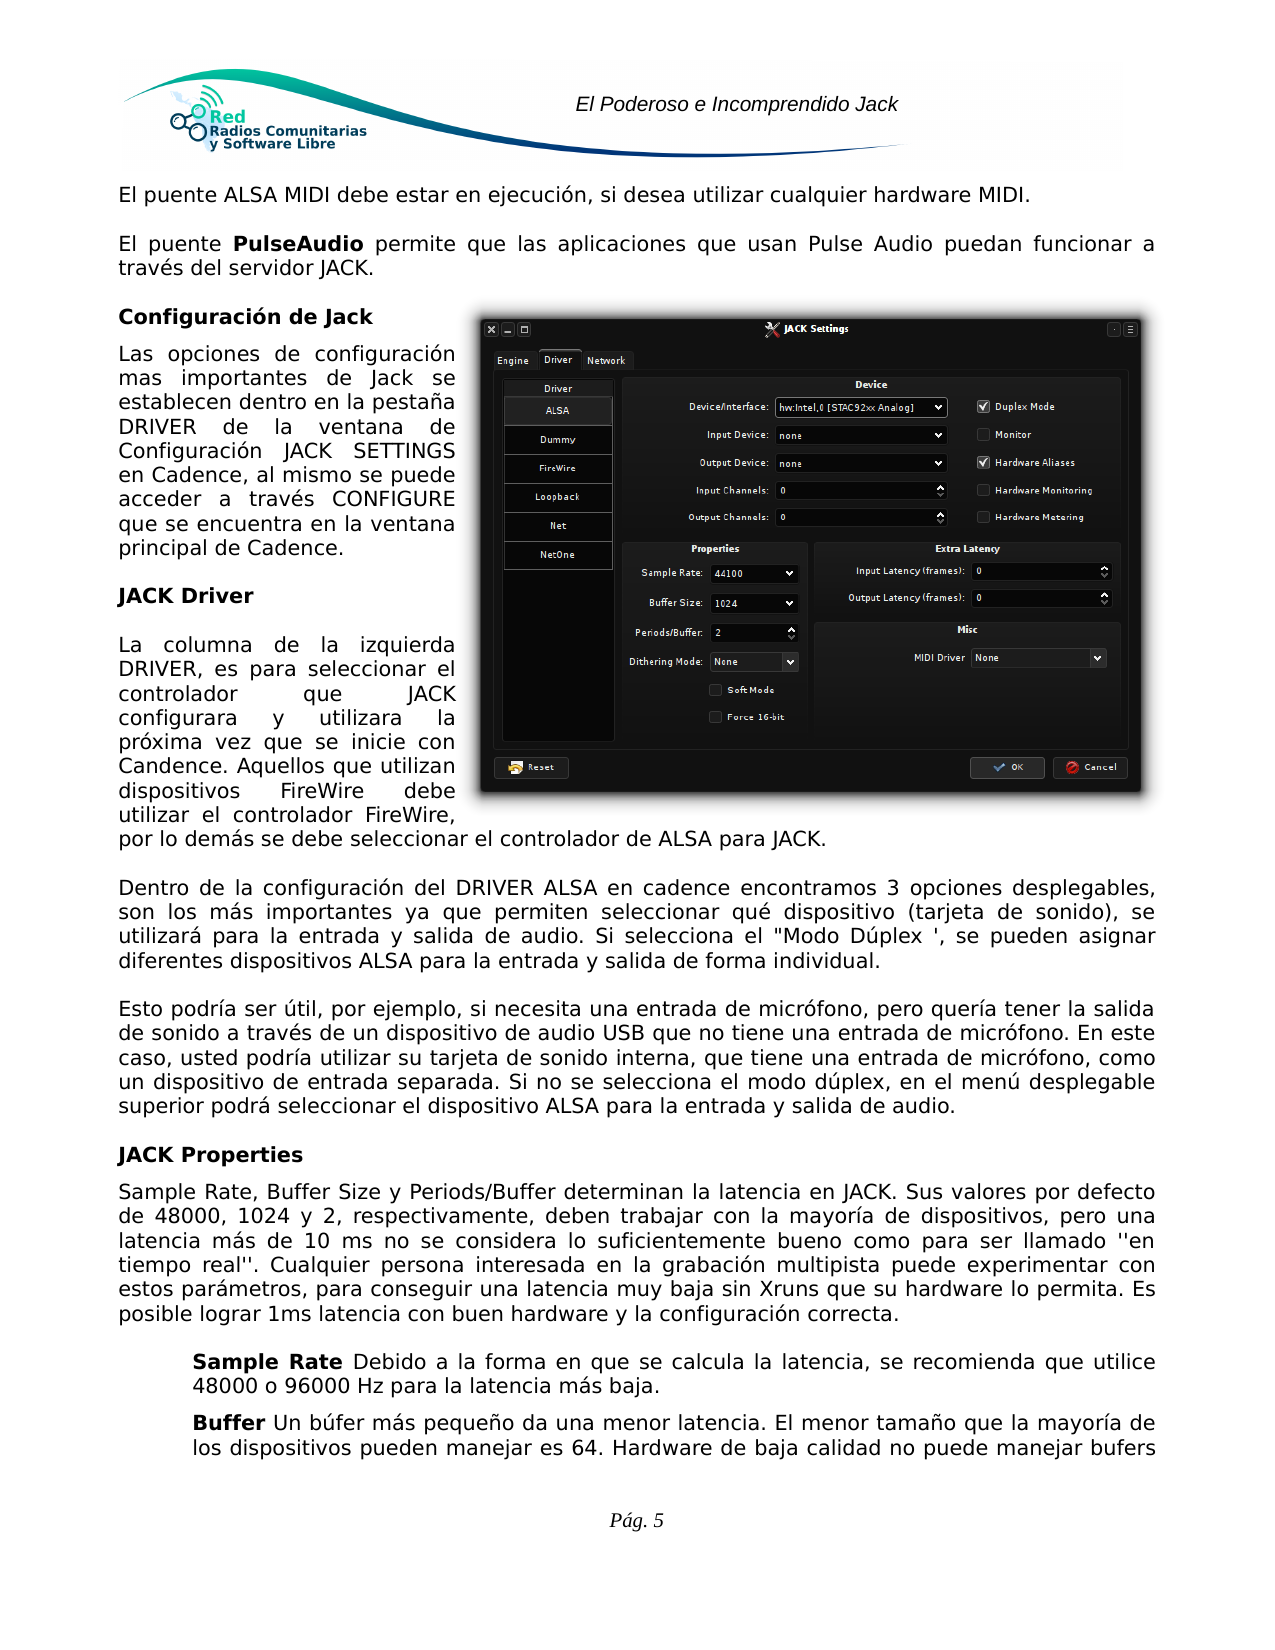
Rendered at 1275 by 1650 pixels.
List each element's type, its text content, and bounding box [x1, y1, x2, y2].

picture [118, 59, 1157, 183]
subtitle Configuración de Jack [118, 305, 456, 329]
text Buffer Un búfer más pequeño da una menor latencia. El menor tamaño que la mayoría de los dispositivos pueden manejar es 64. Hardware de baja calidad no puede manejar bufers [192, 1411, 1157, 1460]
text Sample Rate Debido a la forma en que se calcula la latencia, se recomienda que utilice 48000 o 96000 Hz para la latencia más baja. [192, 1350, 1157, 1399]
text El puente PulseAudio permite que las aplicaciones que usan Pulse Audio puedan funcionar a través del servidor JACK. [118, 207, 1157, 280]
text El puente ALSA MIDI debe estar en ejecución, si desea utilizar cualquier hardware MIDI. [118, 183, 1157, 207]
text Dentro de la configuración del DRIVER ALSA en cadence encontramos 3 opciones desplegables, son los más importantes ya que permiten seleccionar qué dispositivo (tarjeta de sonido), se utilizará para la entrada y salida de audio. Si selecciona el "Modo Dúplex ', se pueden asignar diferentes dispositivos ALSA para la entrada y salida de forma individual. [118, 852, 1157, 973]
picture [118, 1118, 1157, 1143]
picture [118, 1168, 1157, 1180]
text La columna de la izquierda DRIVER, es para seleccionar el controlador que JACK configurara y utilizara la próxima vez que se inicie con Candence. Aquellos que utilizan dispositivos FireWire debe utilizar el controlador FireWire, por lo demás se debe seleccionar el controlador de ALSA para JACK. [118, 633, 1157, 852]
picture [118, 280, 1165, 816]
text JACK Driver [118, 584, 456, 609]
picture [118, 973, 1157, 997]
subtitle JACK Properties [118, 1143, 1157, 1168]
text Sample Rate, Buffer Size y Periods/Buffer determinan la latencia en JACK. Sus valores por defecto de 48000, 1024 y 2, respectivamente, deben trabajar con la mayoría de dispositivos, pero una latencia más de 10 ms no se considera lo suficientemente bueno como para ser llamado ''en tiempo real''. Cualquier persona interesada en la grabación multipista puede experimentar con estos parámetros, para conseguir una latencia muy baja sin Xruns que su hardware lo permita. Es posible lograr 1ms latencia con buen hardware y la configuración correcta. [118, 1180, 1157, 1326]
text Esto podría ser útil, por ejemplo, si necesita una entrada de micrófono, pero quería tener la salida de sonido a través de un dispositivo de audio USB que no tiene una entrada de micrófono. En este caso, usted podría utilizar su tarjeta de sonido interna, que tiene una entrada de micrófono, como un dispositivo de entrada separada. Si no se selecciona el modo dúplex, en el menú desplegable superior podrá seleccionar el dispositivo ALSA para la entrada y salida de audio. [118, 997, 1157, 1118]
picture [118, 1326, 1157, 1532]
text Las opciones de configuración mas importantes de Jack se establecen dentro en la pestaña DRIVER de la ventana de Configuración JACK SETTINGS en Cadence, al mismo se puede acceder a través CONFIGURE que se encuentra en la ventana principal de Cadence. [118, 342, 456, 560]
